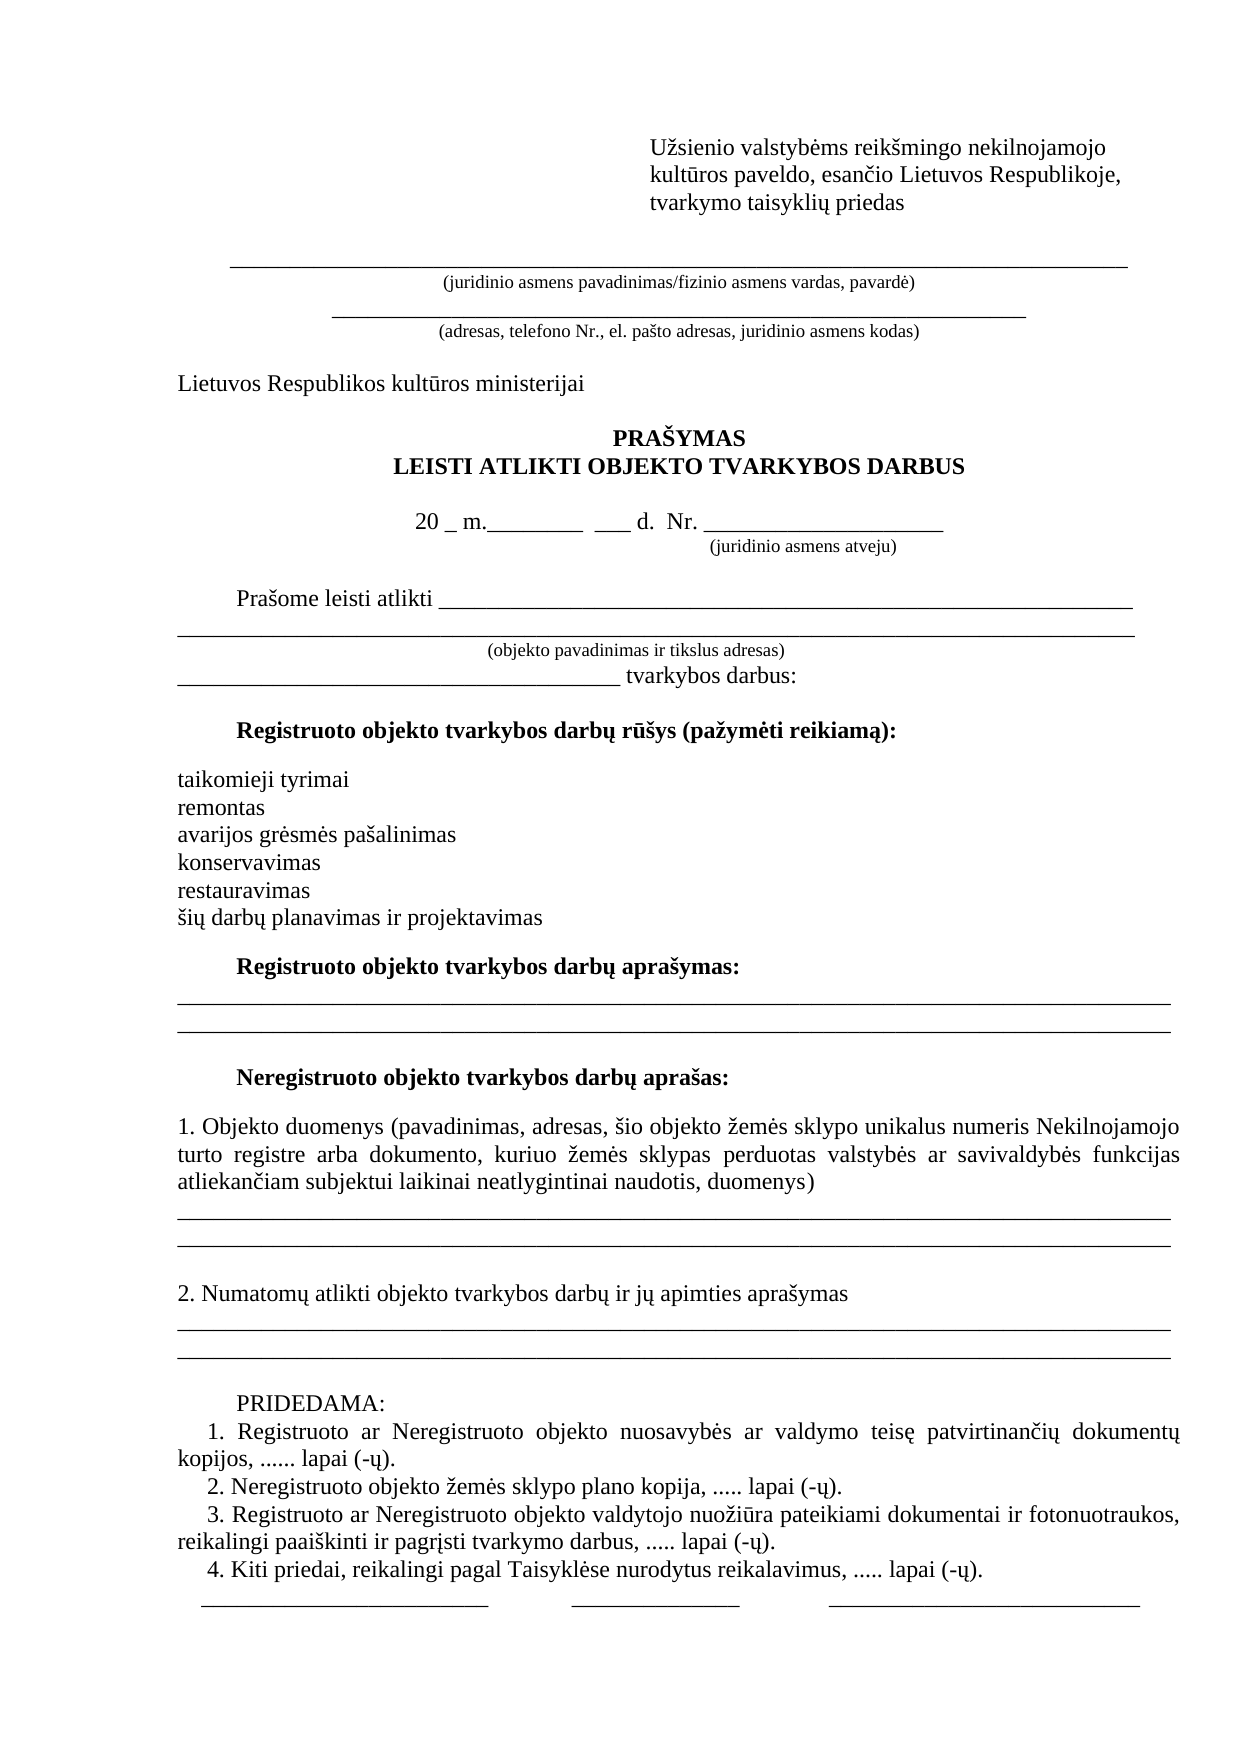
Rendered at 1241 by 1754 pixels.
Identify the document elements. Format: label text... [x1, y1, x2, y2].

text restauravimas [177, 876, 1181, 903]
text PRIDEDAMA: [177, 1389, 1181, 1417]
text __________________________________________________________ [177, 292, 1181, 320]
text 1. Objekto duomenys (pavadinimas, adresas, šio objekto žemės sklypo unikalus numeris Nekilnojamojo turto registre arba dokumento, kuriuo žemės sklypas perduotas valstybės ar savivaldybės funkcijas atliekančiam subjektui laikinai neatlygintinai naudotis, duomenys) [177, 1112, 1181, 1195]
text ________________________________________________________________________________ [177, 612, 1181, 639]
text Registruoto objekto tvarkybos darbų aprašymas: [177, 952, 1181, 980]
text Prašome leisti atlikti __________________________________________________________ [177, 584, 1181, 612]
text šių darbų planavimas ir projektavimas [177, 903, 1181, 931]
text (juridinio asmens pavadinimas/fizinio asmens vardas, pavardė) [177, 271, 1181, 292]
text ___________________________________________________________________________________ ___________________________________________________________________________________ [177, 1306, 1181, 1389]
text konservavimas [177, 848, 1181, 876]
text Lietuvos Respublikos kultūros ministerijai [177, 369, 1181, 397]
text avarijos grėsmės pašalinimas [177, 820, 1181, 848]
text 1. Registruoto ar Neregistruoto objekto nuosavybės ar valdymo teisę patvirtinančių dokumentų kopijos, ...... lapai (-ų). [177, 1417, 1181, 1472]
text 3. Registruoto ar Neregistruoto objekto valdytojo nuožiūra pateikiami dokumentai ir fotonuotraukos, reikalingi paaiškinti ir pagrįsti tvarkymo darbus, ..... lapai (-ų). [177, 1499, 1181, 1555]
text ___________________________________________________________________________________ [177, 1008, 1181, 1035]
text (adresas, telefono Nr., el. pašto adresas, juridinio asmens kodas) [177, 320, 1181, 342]
text taikomieji tyrimai [177, 765, 1181, 793]
text ___________________________________________________________________________________ [177, 980, 1181, 1008]
text (juridinio asmens atveju) [301, 535, 1181, 556]
text Registruoto objekto tvarkybos darbų rūšys (pažymėti reikiamą): [177, 716, 1181, 744]
text ___________________________________________________________________________________ ___________________________________________________________________________________ [177, 1195, 1181, 1279]
text 2. Numatomų atlikti objekto tvarkybos darbų ir jų apimties aprašymas [177, 1279, 1181, 1306]
text ___________________________________________________________________________ [177, 243, 1181, 271]
text 20 _ m.________ ___ d. Nr. ____________________ [177, 507, 1181, 535]
text PRAŠYMAS [177, 424, 1181, 452]
text (objekto pavadinimas ir tikslus adresas) [487, 639, 1181, 661]
text 4. Kiti priedai, reikalingi pagal Taisyklėse nurodytus reikalavimus, ..... lapai (-ų). [177, 1555, 1181, 1582]
text Užsienio valstybėms reikšmingo nekilnojamojo kultūros paveldo, esančio Lietuvos Respublikoje, tvarkymo taisyklių priedas [649, 133, 1181, 216]
text 2. Neregistruoto objekto žemės sklypo plano kopija, ..... lapai (-ų). [177, 1472, 1181, 1499]
text remontas [177, 793, 1181, 820]
text LEISTI ATLIKTI OBJEKTO TVARKYBOS DARBUS [177, 452, 1181, 480]
text ________________________ ______________ __________________________ [177, 1582, 1181, 1610]
text Neregistruoto objekto tvarkybos darbų aprašas: [177, 1063, 1181, 1090]
text _____________________________________ tvarkybos darbus: [177, 661, 1181, 688]
